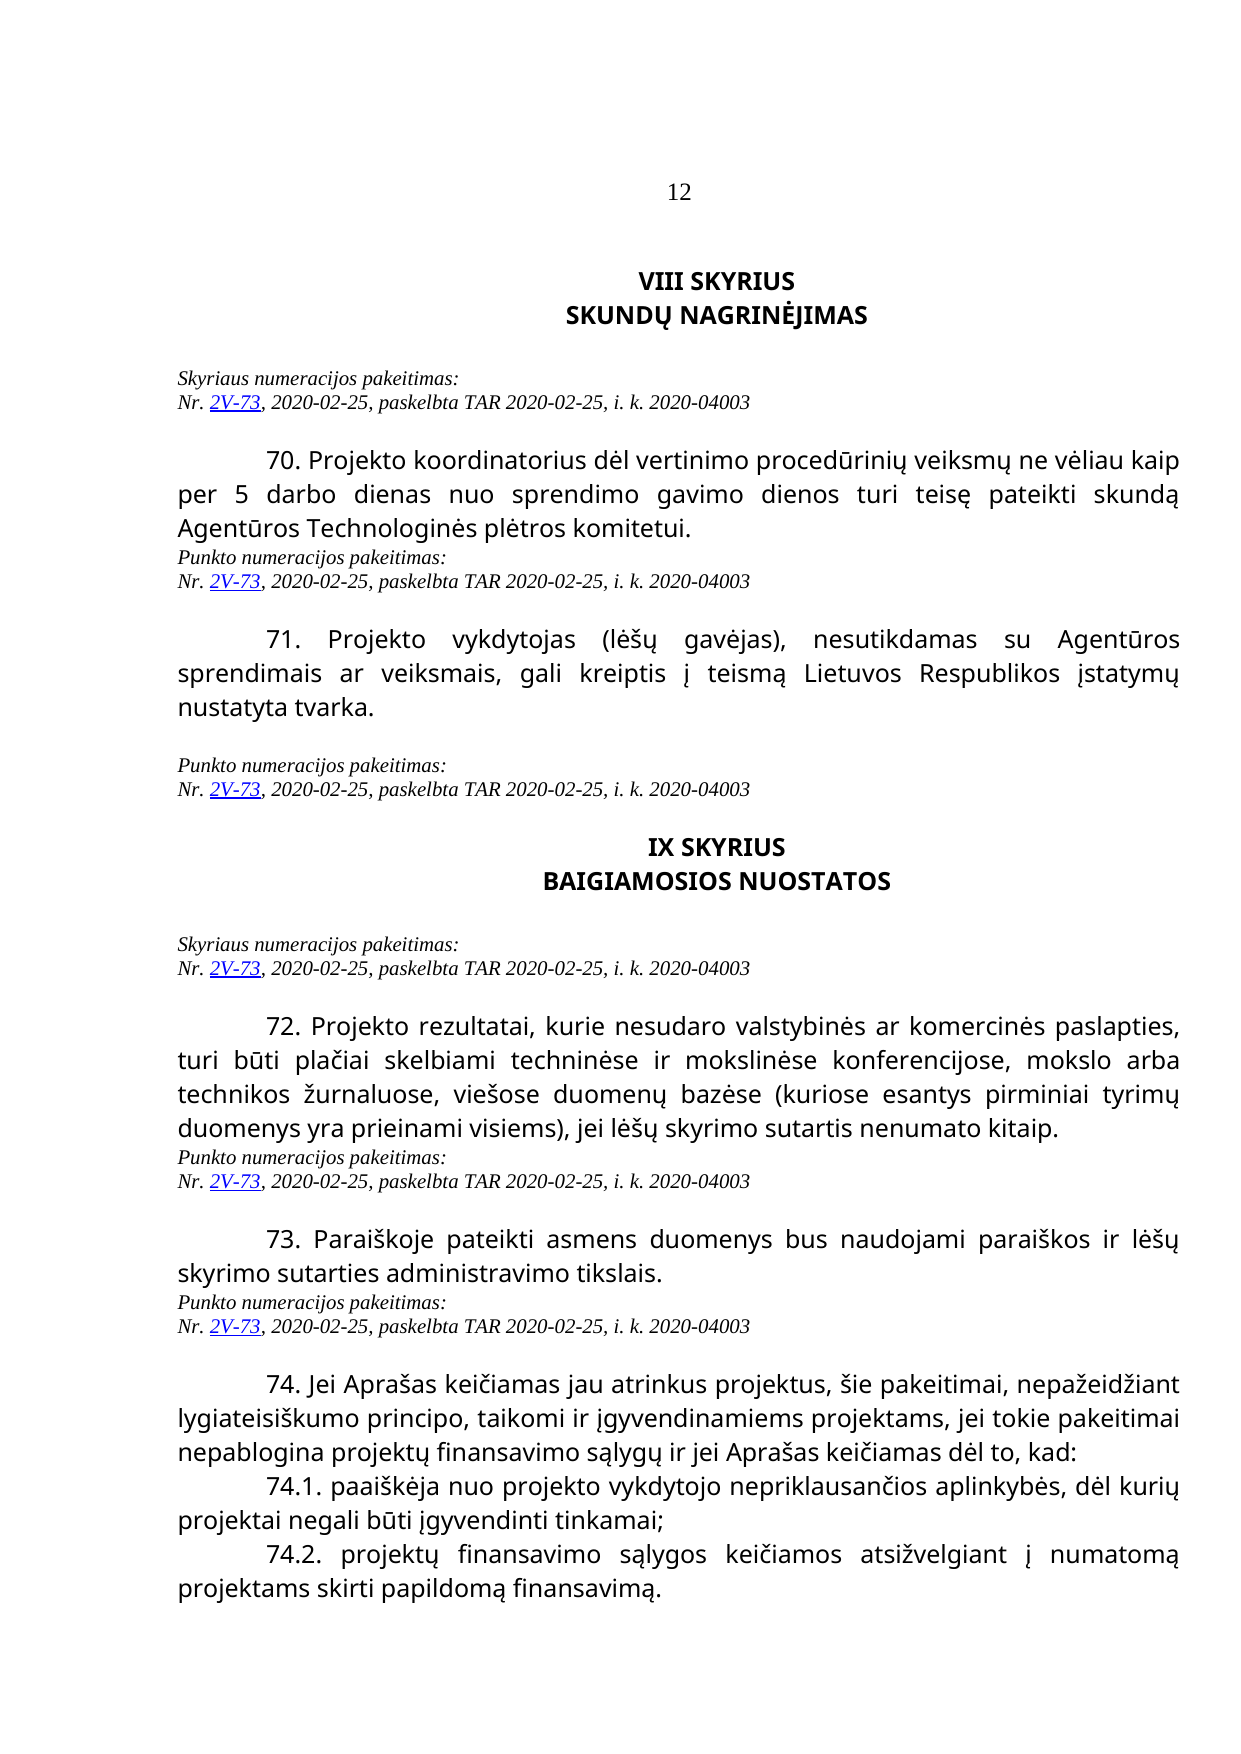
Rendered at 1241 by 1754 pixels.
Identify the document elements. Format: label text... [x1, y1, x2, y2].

text 72. Projekto rezultatai, kurie nesudaro valstybinės ar komercinės paslapties, turi būti plačiai skelbiami techninėse ir mokslinėse konferencijose, mokslo arba technikos žurnaluose, viešose duomenų bazėse (kuriose esantys pirminiai tyrimų duomenys yra prieinami visiems), jei lėšų skyrimo sutartis nenumato kitaip. [177, 1008, 1181, 1145]
text Punkto numeracijos pakeitimas: [177, 1290, 1181, 1314]
text VIII SKYRIUS [177, 263, 1181, 297]
text 74.1. paaiškėja nuo projekto vykdytojo nepriklausančios aplinkybės, dėl kurių projektai negali būti įgyvendinti tinkamai; [177, 1469, 1181, 1537]
text 70. Projekto koordinatorius dėl vertinimo procedūrinių veiksmų ne vėliau kaip per 5 darbo dienas nuo sprendimo gavimo dienos turi teisę pateikti skundą Agentūros Technologinės plėtros komitetui. [177, 442, 1181, 545]
text Punkto numeracijos pakeitimas: [177, 1145, 1181, 1169]
text Punkto numeracijos pakeitimas: [177, 545, 1181, 569]
text Nr. 2V-73, 2020-02-25, paskelbta TAR 2020-02-25, i. k. 2020-04003 [177, 956, 1181, 980]
text Nr. 2V-73, 2020-02-25, paskelbta TAR 2020-02-25, i. k. 2020-04003 [177, 1169, 1181, 1193]
text Nr. 2V-73, 2020-02-25, paskelbta TAR 2020-02-25, i. k. 2020-04003 [177, 777, 1181, 801]
text 74.2. projektų finansavimo sąlygos keičiamos atsižvelgiant į numatomą projektams skirti papildomą finansavimą. [177, 1537, 1181, 1605]
text Skyriaus numeracijos pakeitimas: [177, 366, 1181, 390]
text Skyriaus numeracijos pakeitimas: [177, 932, 1181, 956]
text Punkto numeracijos pakeitimas: [177, 752, 1181, 777]
text Nr. 2V-73, 2020-02-25, paskelbta TAR 2020-02-25, i. k. 2020-04003 [177, 1314, 1181, 1338]
text Nr. 2V-73, 2020-02-25, paskelbta TAR 2020-02-25, i. k. 2020-04003 [177, 569, 1181, 593]
text 74. Jei Aprašas keičiamas jau atrinkus projektus, šie pakeitimai, nepažeidžiant lygiateisiškumo principo, taikomi ir įgyvendinamiems projektams, jei tokie pakeitimai nepablogina projektų finansavimo sąlygų ir jei Aprašas keičiamas dėl to, kad: [177, 1367, 1181, 1469]
text Nr. 2V-73, 2020-02-25, paskelbta TAR 2020-02-25, i. k. 2020-04003 [177, 390, 1181, 414]
text 71. Projekto vykdytojas (lėšų gavėjas), nesutikdamas su Agentūros sprendimais ar veiksmais, gali kreiptis į teismą Lietuvos Respublikos įstatymų nustatyta tvarka. [177, 622, 1181, 724]
text SKUNDŲ NAGRINĖJIMAS [177, 297, 1181, 332]
text BAIGIAMOSIOS NUOSTATOS [177, 863, 1181, 897]
text IX SKYRIUS [177, 829, 1181, 863]
text 73. Paraiškoje pateikti asmens duomenys bus naudojami paraiškos ir lėšų skyrimo sutarties administravimo tikslais. [177, 1222, 1181, 1290]
